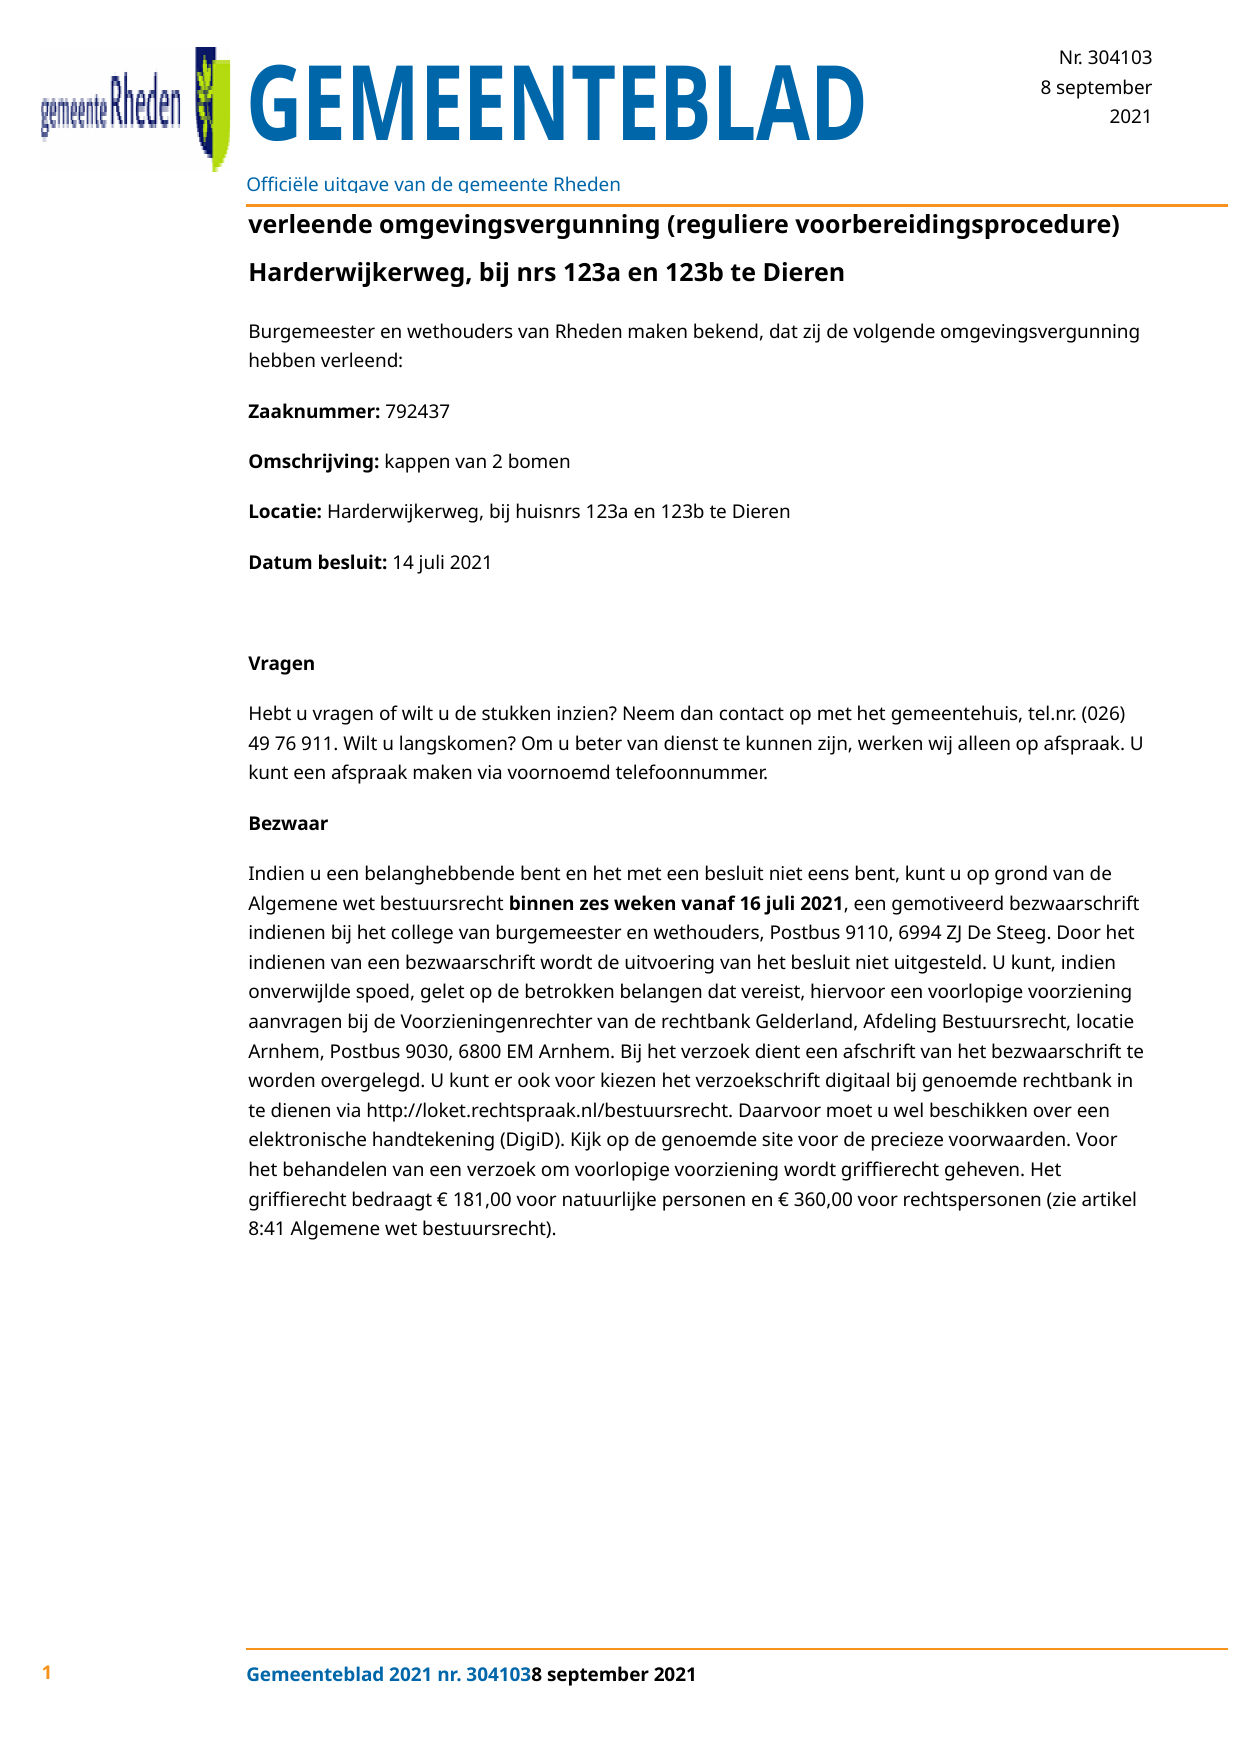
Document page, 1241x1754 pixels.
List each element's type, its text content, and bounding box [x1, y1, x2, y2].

text Locatie: Harderwijkerweg, bij huisnrs 123a en 123b te Dieren [248, 499, 1152, 524]
text Indien u een belanghebbende bent en het met een besluit niet eens bent, kunt u op grond van de Algemene wet bestuursrecht binnen zes weken vanaf 16 juli 2021, een gemotiveerd bezwaarschrift indienen bij het college van burgemeester en wethouders, Postbus 9110, 6994 ZJ De Steeg. Door het indienen van een bezwaarschrift wordt de uitvoering van het besluit niet uitgesteld. U kunt, indien onverwijlde spoed, gelet op de betrokken belangen dat vereist, hiervoor een voorlopige voorziening aanvragen bij de Voorzieningenrechter van de rechtbank Gelderland, Afdeling Bestuursrecht, locatie Arnhem, Postbus 9030, 6800 EM Arnhem. Bij het verzoek dient een afschrift van het bezwaarschrift te worden overgelegd. U kunt er ook voor kiezen het verzoekschrift digitaal bij genoemde rechtbank in te dienen via http://loket.rechtspraak.nl/bestuursrecht. Daarvoor moet u wel beschikken over een elektronische handtekening (DigiD). Kijk op de genoemde site voor de precieze voorwaarden. Voor het behandelen van een verzoek om voorlopige voorziening wordt griffierecht geheven. Het griffierecht bedraagt € 181,00 voor natuurlijke personen en € 360,00 voor rechtspersonen (zie artikel 8:41 Algemene wet bestuursrecht). [248, 860, 1152, 1241]
picture [41, 47, 231, 172]
text Datum besluit: 14 juli 2021 [248, 549, 1152, 575]
text Zaaknummer: 792437 [248, 398, 1152, 424]
text Omschrijving: kappen van 2 bomen [248, 448, 1152, 474]
text Hebt u vragen of wilt u de stukken inzien? Neem dan contact op met het gemeentehuis, tel.nr. (026) 49 76 911. Wilt u langskomen? Om u beter van dienst te kunnen zijn, werken wij alleen op afspraak. U kunt een afspraak maken via voornoemd telefoonnummer. [248, 700, 1152, 785]
text Bezwaar [248, 810, 1152, 836]
text verleende omgevingsvergunning (reguliere voorbereidingsprocedure) Harderwijkerweg, bij nrs 123a en 123b te Dieren [248, 207, 1152, 288]
text Vragen [248, 650, 1152, 676]
text Burgemeester en wethouders van Rheden maken bekend, dat zij de volgende omgevingsvergunning hebben verleend: [248, 318, 1152, 373]
